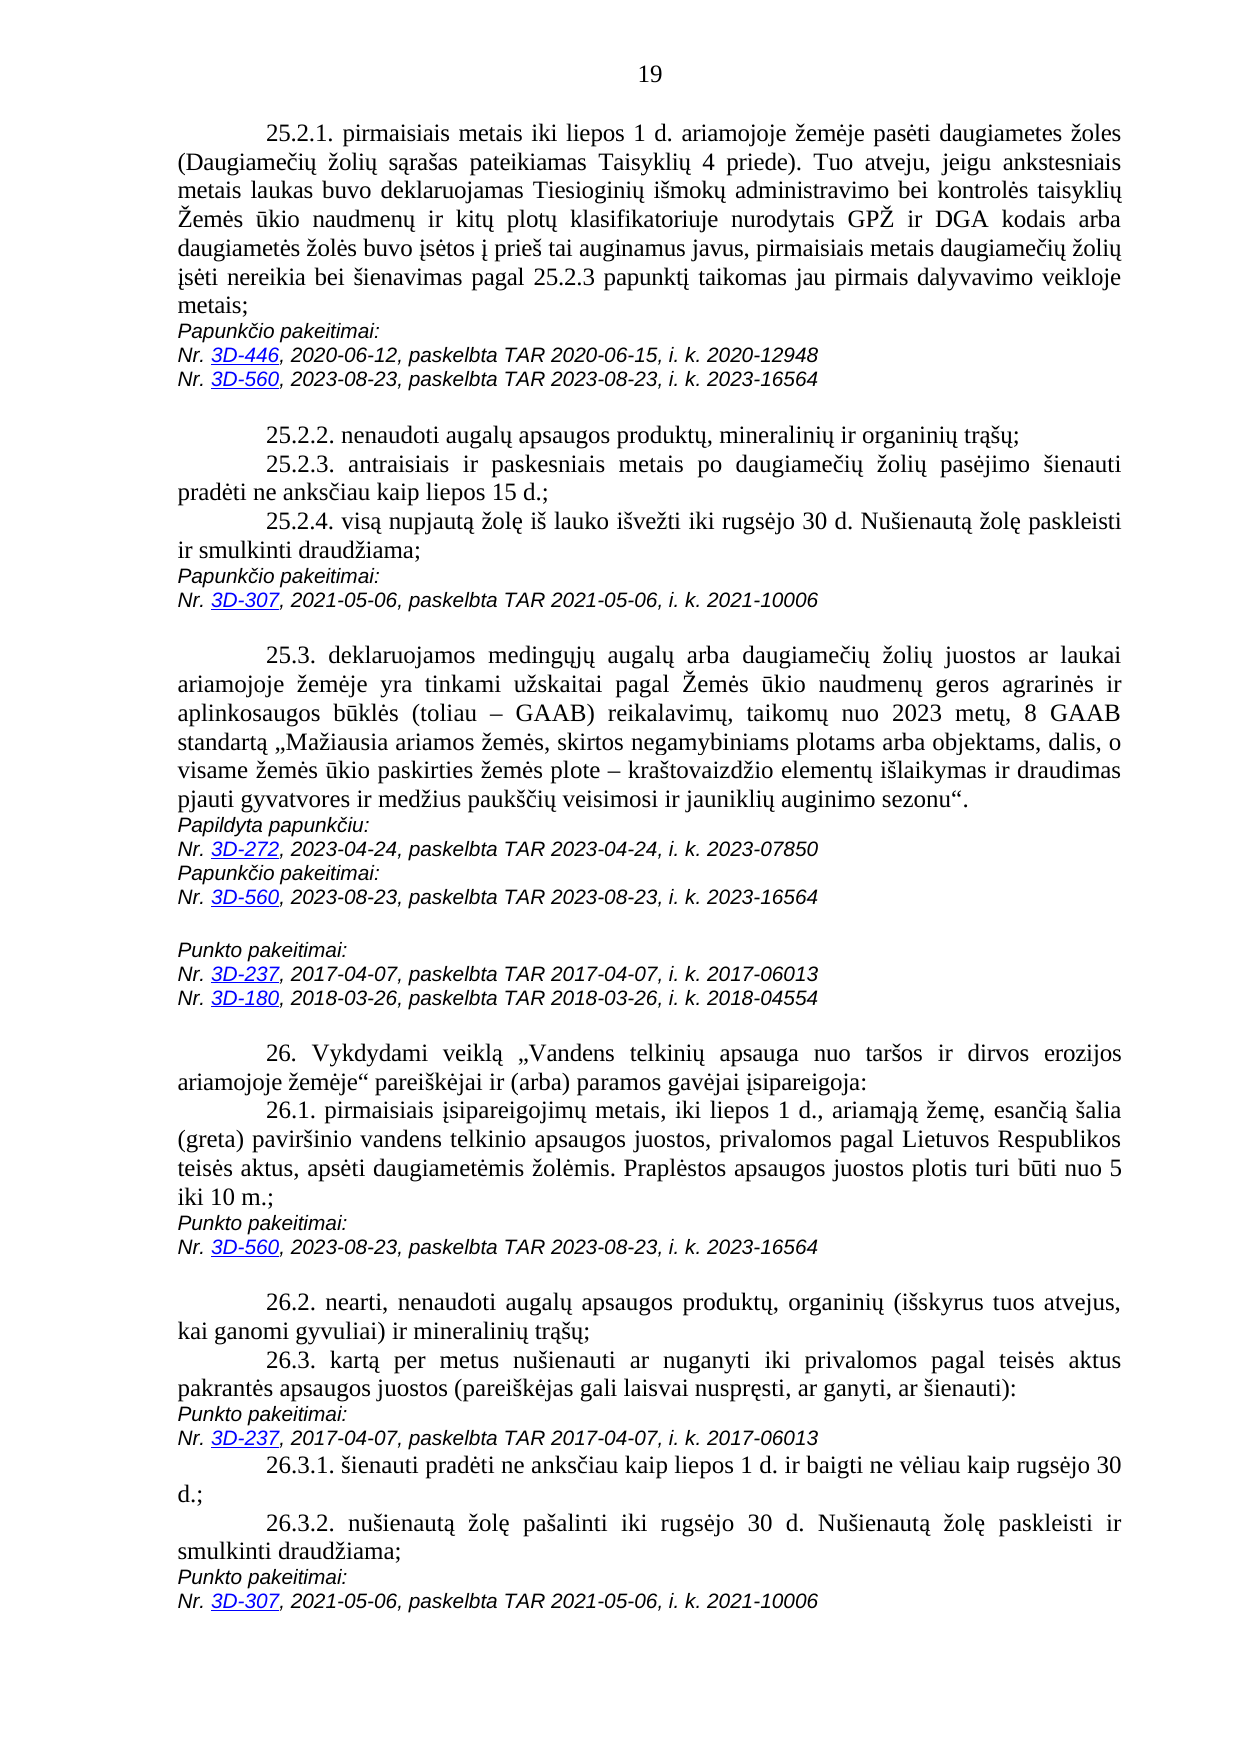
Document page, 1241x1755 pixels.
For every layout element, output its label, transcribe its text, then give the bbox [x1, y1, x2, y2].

text Nr. 3D-307, 2021-05-06, paskelbta TAR 2021-05-06, i. k. 2021-10006 [177, 588, 1122, 612]
text Nr. 3D-237, 2017-04-07, paskelbta TAR 2017-04-07, i. k. 2017-06013 [177, 1426, 1122, 1450]
text 26.2. nearti, nenaudoti augalų apsaugos produktų, organinių (išskyrus tuos atvejus, kai ganomi gyvuliai) ir mineralinių trąšų; [177, 1287, 1122, 1345]
text Nr. 3D-560, 2023-08-23, paskelbta TAR 2023-08-23, i. k. 2023-16564 [177, 1234, 1122, 1258]
text 25.2.4. visą nupjautą žolę iš lauko išvežti iki rugsėjo 30 d. Nušienautą žolę paskleisti ir smulkinti draudžiama; [177, 506, 1122, 564]
text Papunkčio pakeitimai: [177, 564, 1122, 588]
text Papildyta papunkčiu: [177, 813, 1122, 837]
text 26. Vykdydami veiklą „Vandens telkinių apsauga nuo taršos ir dirvos erozijos ariamojoje žemėje“ pareiškėjai ir (arba) paramos gavėjai įsipareigoja: [177, 1038, 1122, 1096]
text 26.3.1. šienauti pradėti ne anksčiau kaip liepos 1 d. ir baigti ne vėliau kaip rugsėjo 30 d.; [177, 1450, 1122, 1508]
text Nr. 3D-237, 2017-04-07, paskelbta TAR 2017-04-07, i. k. 2017-06013 [177, 961, 1122, 985]
text 26.1. pirmaisiais įsipareigojimų metais, iki liepos 1 d., ariamąją žemę, esančią šalia (greta) paviršinio vandens telkinio apsaugos juostos, privalomos pagal Lietuvos Respublikos teisės aktus, apsėti daugiametėmis žolėmis. Praplėstos apsaugos juostos plotis turi būti nuo 5 iki 10 m.; [177, 1096, 1122, 1211]
text Nr. 3D-446, 2020-06-12, paskelbta TAR 2020-06-15, i. k. 2020-12948 [177, 343, 1122, 367]
text 25.2.2. nenaudoti augalų apsaugos produktų, mineralinių ir organinių trąšų; [177, 420, 1122, 449]
text 25.2.1. pirmaisiais metais iki liepos 1 d. ariamojoje žemėje pasėti daugiametes žoles (Daugiamečių žolių sąrašas pateikiamas Taisyklių 4 priede). Tuo atveju, jeigu ankstesniais metais laukas buvo deklaruojamas Tiesioginių išmokų administravimo bei kontrolės taisyklių Žemės ūkio naudmenų ir kitų plotų klasifikatoriuje nurodytais GPŽ ir DGA kodais arba daugiametės žolės buvo įsėtos į prieš tai auginamus javus, pirmaisiais metais daugiamečių žolių įsėti nereikia bei šienavimas pagal 25.2.3 papunktį taikomas jau pirmais dalyvavimo veikloje metais; [177, 118, 1122, 319]
text Papunkčio pakeitimai: [177, 861, 1122, 885]
text Nr. 3D-180, 2018-03-26, paskelbta TAR 2018-03-26, i. k. 2018-04554 [177, 985, 1122, 1009]
text 26.3. kartą per metus nušienauti ar nuganyti iki privalomos pagal teisės aktus pakrantės apsaugos juostos (pareiškėjas gali laisvai nuspręsti, ar ganyti, ar šienauti): [177, 1345, 1122, 1402]
text Punkto pakeitimai: [177, 1402, 1122, 1426]
text 25.2.3. antraisiais ir paskesniais metais po daugiamečių žolių pasėjimo šienauti pradėti ne anksčiau kaip liepos 15 d.; [177, 449, 1122, 506]
text Nr. 3D-560, 2023-08-23, paskelbta TAR 2023-08-23, i. k. 2023-16564 [177, 885, 1122, 909]
text Punkto pakeitimai: [177, 937, 1122, 961]
text Papunkčio pakeitimai: [177, 319, 1122, 343]
text Punkto pakeitimai: [177, 1211, 1122, 1234]
text 26.3.2. nušienautą žolę pašalinti iki rugsėjo 30 d. Nušienautą žolę paskleisti ir smulkinti draudžiama; [177, 1508, 1122, 1565]
text Punkto pakeitimai: [177, 1565, 1122, 1589]
text Nr. 3D-560, 2023-08-23, paskelbta TAR 2023-08-23, i. k. 2023-16564 [177, 367, 1122, 391]
text Nr. 3D-272, 2023-04-24, paskelbta TAR 2023-04-24, i. k. 2023-07850 [177, 837, 1122, 861]
text 25.3. deklaruojamos medingųjų augalų arba daugiamečių žolių juostos ar laukai ariamojoje žemėje yra tinkami užskaitai pagal Žemės ūkio naudmenų geros agrarinės ir aplinkosaugos būklės (toliau – GAAB) reikalavimų, taikomų nuo 2023 metų, 8 GAAB standartą „Mažiausia ariamos žemės, skirtos negamybiniams plotams arba objektams, dalis, o visame žemės ūkio paskirties žemės plote – kraštovaizdžio elementų išlaikymas ir draudimas pjauti gyvatvores ir medžius paukščių veisimosi ir jauniklių auginimo sezonu“. [177, 640, 1122, 813]
text Nr. 3D-307, 2021-05-06, paskelbta TAR 2021-05-06, i. k. 2021-10006 [177, 1589, 1122, 1613]
